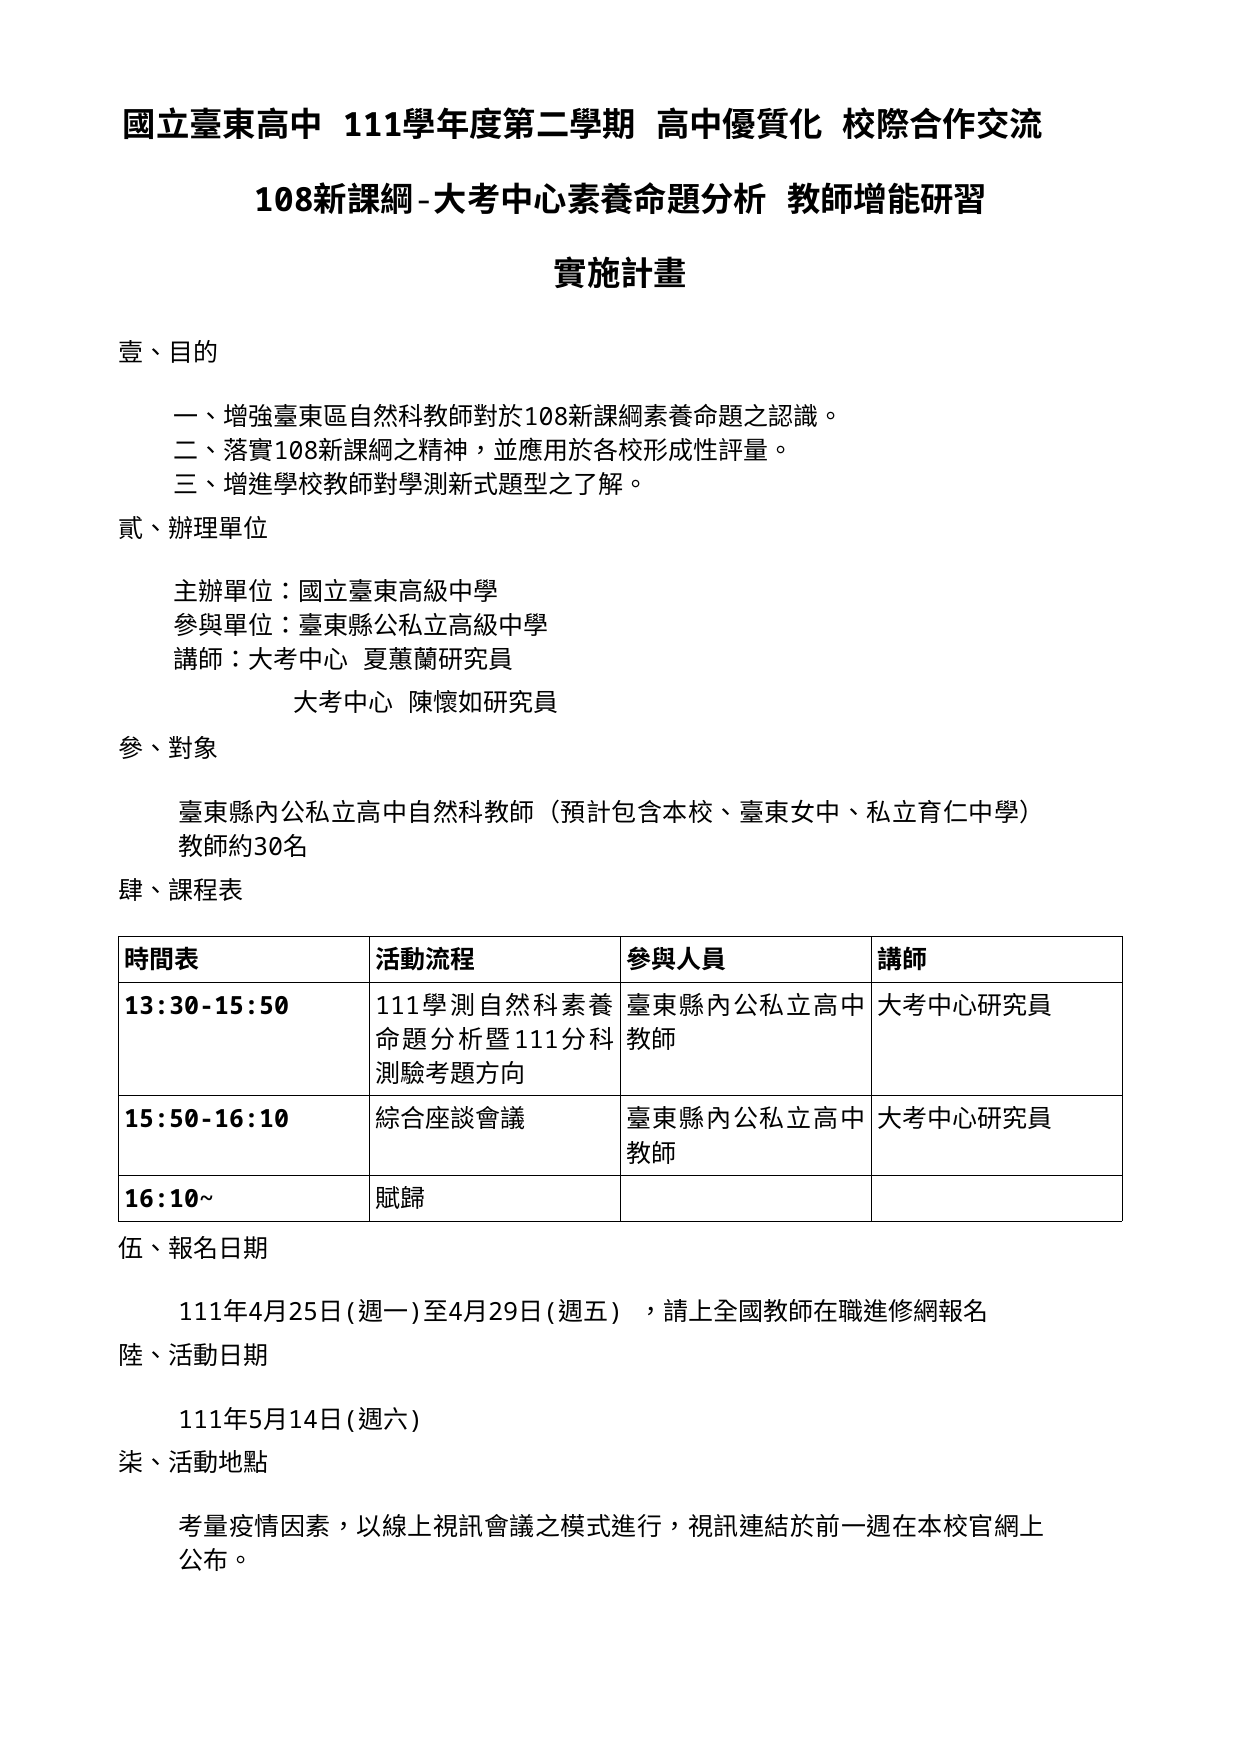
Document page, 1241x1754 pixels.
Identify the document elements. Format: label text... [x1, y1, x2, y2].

text 國立臺東高中 111學年度第二學期 高中優質化 校際合作交流 [118, 100, 1047, 146]
text 111年5月14日(週六) [178, 1401, 1047, 1435]
table_header 時間表 [119, 937, 369, 982]
table_cell 綜合座談會議 [370, 1096, 620, 1175]
table_cell 16:10~ [119, 1176, 369, 1221]
table_cell 臺東縣內公私立高中教師 [621, 983, 871, 1095]
table_cell 大考中心研究員 [872, 1096, 1122, 1175]
text 三、增進學校教師對學測新式題型之了解。 [173, 466, 1047, 501]
text 111年4月25日(週一)至4月29日(週五) ，請上全國教師在職進修網報名 [178, 1294, 1047, 1328]
table_cell 15:50-16:10 [119, 1096, 369, 1175]
text 陸、活動日期 [118, 1328, 1047, 1372]
text 主辦單位：國立臺東高級中學 [173, 574, 1047, 608]
table_header 講師 [872, 937, 1122, 982]
table_cell 13:30-15:50 [119, 983, 369, 1095]
text 參與單位：臺東縣公私立高級中學 [173, 608, 1047, 642]
table_cell 111學測自然科素養命題分析暨111分科測驗考題方向 [370, 983, 620, 1095]
table_cell 賦歸 [370, 1176, 620, 1221]
table_header 活動流程 [370, 937, 620, 982]
text 參、對象 [118, 721, 1047, 765]
text 大考中心 陳懷如研究員 [173, 676, 1047, 721]
text 柒、活動地點 [118, 1435, 1047, 1479]
text 實施計畫 [118, 250, 1122, 296]
text 108新課綱-大考中心素養命題分析 教師增能研習 [118, 175, 1122, 221]
text 臺東縣內公私立高中自然科教師（預計包含本校、臺東女中、私立育仁中學）教師約30名 [178, 794, 1047, 863]
text 一、增強臺東區自然科教師對於108新課綱素養命題之認識。 [173, 398, 1047, 432]
text 肆、課程表 [118, 863, 1047, 906]
text 講師：大考中心 夏蕙蘭研究員 [173, 642, 1047, 676]
table_cell [872, 1176, 1122, 1221]
table_header 參與人員 [621, 937, 871, 982]
table_cell 臺東縣內公私立高中教師 [621, 1096, 871, 1175]
text 伍、報名日期 [118, 1222, 1047, 1264]
text 貳、辦理單位 [118, 501, 1047, 544]
text 二、落實108新課綱之精神，並應用於各校形成性評量。 [173, 432, 1047, 466]
text 考量疫情因素，以線上視訊會議之模式進行，視訊連結於前一週在本校官網上公布。 [178, 1508, 1047, 1577]
table_cell 大考中心研究員 [872, 983, 1122, 1095]
text 壹、目的 [118, 325, 1047, 369]
table_cell [621, 1176, 871, 1221]
